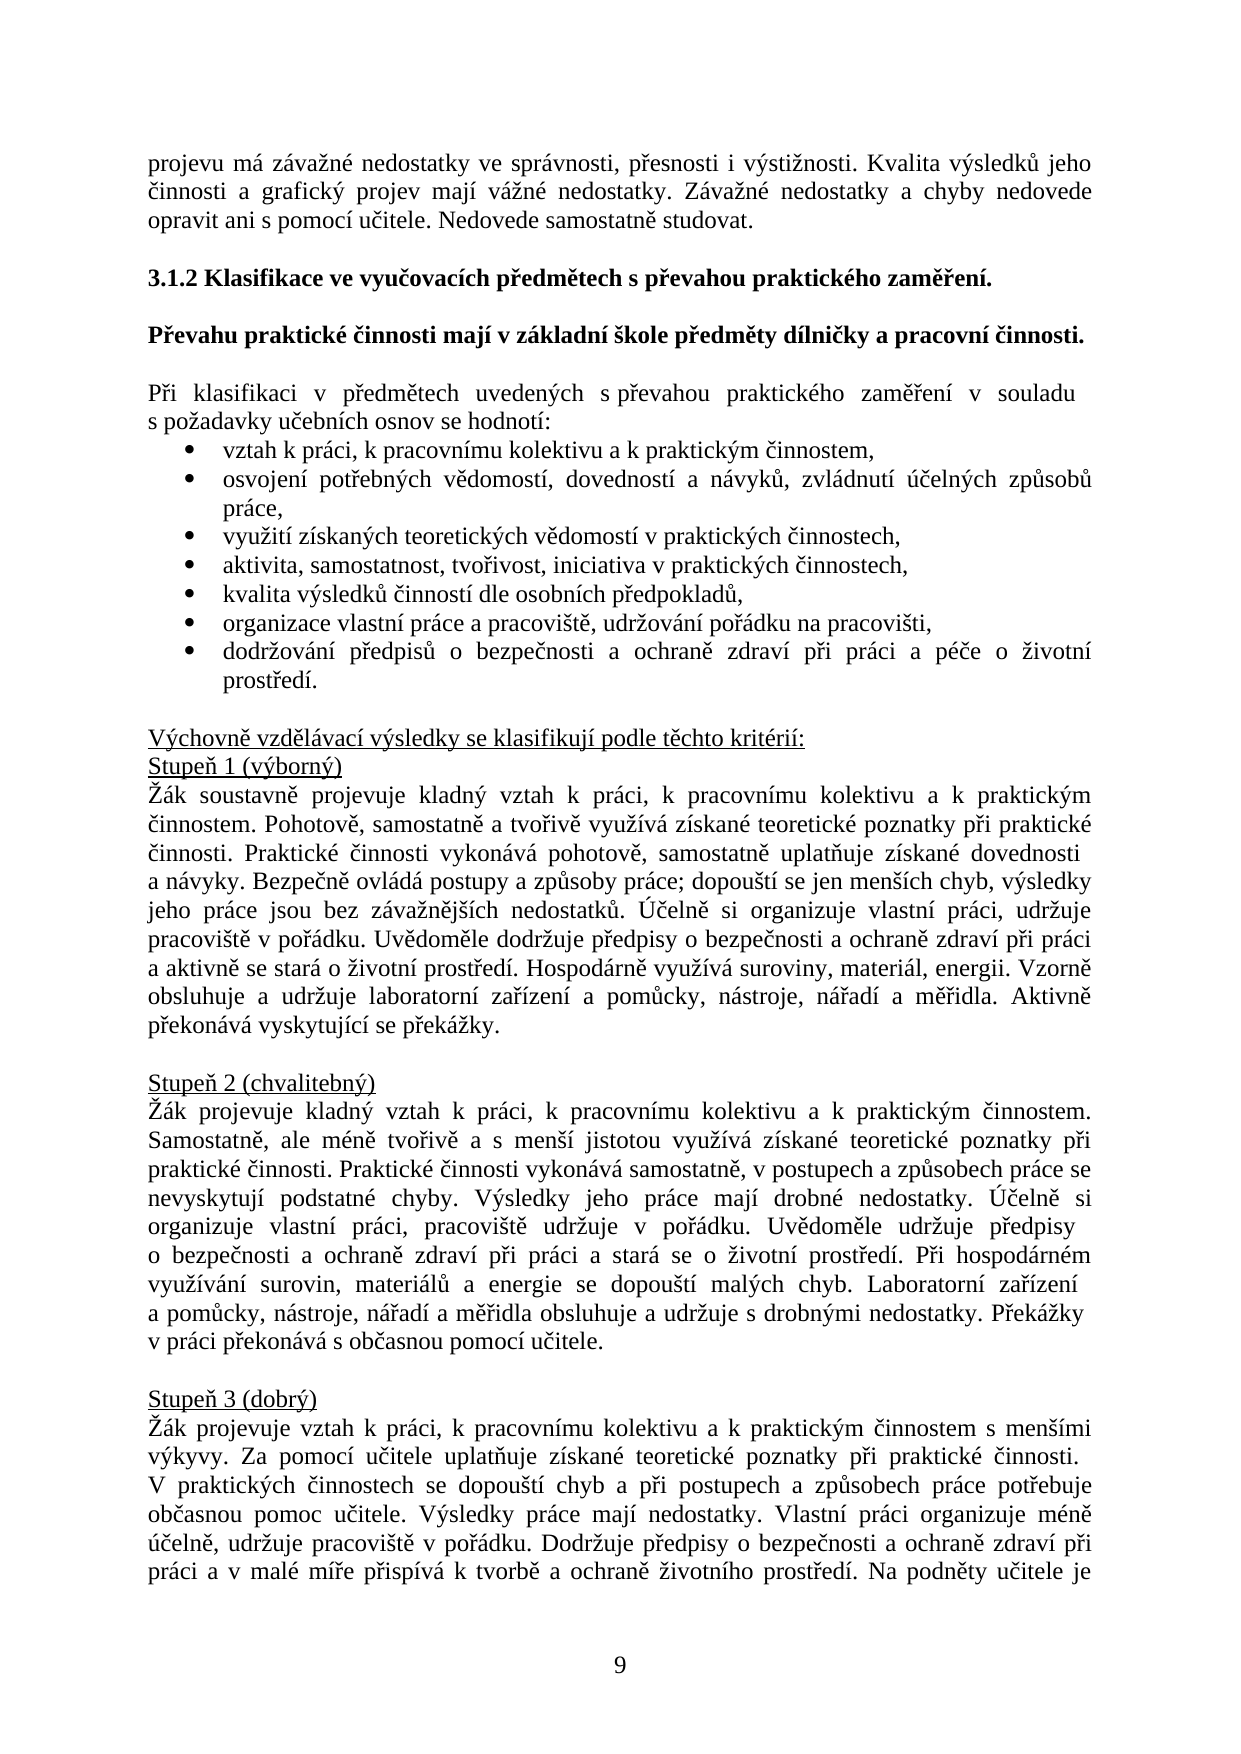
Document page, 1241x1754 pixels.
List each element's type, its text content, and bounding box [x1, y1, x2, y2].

text Žák projevuje kladný vztah k práci, k pracovnímu kolektivu a k praktickým činnostem. Samostatně, ale méně tvořivě a s menší jistotou využívá získané teoretické poznatky při praktické činnosti. Praktické činnosti vykonává samostatně, v postupech a způsobech práce se nevyskytují podstatné chyby. Výsledky jeho práce mají drobné nedostatky. Účelně si organizuje vlastní práci, pracoviště udržuje v pořádku. Uvědoměle udržuje předpisy o bezpečnosti a ochraně zdraví při práci a stará se o životní prostředí. Při hospodárném využívání surovin, materiálů a energie se dopouští malých chyb. Laboratorní zařízení a pomůcky, nástroje, nářadí a měřidla obsluhuje a udržuje s drobnými nedostatky. Překážky v práci překonává s občasnou pomocí učitele. [148, 1096, 1093, 1355]
text Žák soustavně projevuje kladný vztah k práci, k pracovnímu kolektivu a k praktickým činnostem. Pohotově, samostatně a tvořivě využívá získané teoretické poznatky při praktické činnosti. Praktické činnosti vykonává pohotově, samostatně uplatňuje získané dovednosti a návyky. Bezpečně ovládá postupy a způsoby práce; dopouští se jen menších chyb, výsledky jeho práce jsou bez závažnějších nedostatků. Účelně si organizuje vlastní práci, udržuje pracoviště v pořádku. Uvědoměle dodržuje předpisy o bezpečnosti a ochraně zdraví při práci a aktivně se stará o životní prostředí. Hospodárně využívá suroviny, materiál, energii. Vzorně obsluhuje a udržuje laboratorní zařízení a pomůcky, nástroje, nářadí a měřidla. Aktivně překonává vyskytující se překážky. [148, 780, 1093, 1039]
text Stupeň 3 (dobrý) [148, 1384, 1093, 1413]
list kvalita výsledků činností dle osobních předpokladů, [185, 579, 1093, 608]
text Stupeň 2 (chvalitebný) [148, 1068, 1093, 1096]
text 3.1.2 Klasifikace ve vyučovacích předmětech s převahou praktického zaměření. [148, 263, 1093, 291]
list osvojení potřebných vědomostí, dovedností a návyků, zvládnutí účelných způsobů práce, [185, 464, 1093, 521]
list aktivita, samostatnost, tvořivost, iniciativa v praktických činnostech, [185, 550, 1093, 579]
text Stupeň 1 (výborný) [148, 751, 1093, 780]
list využití získaných teoretických vědomostí v praktických činnostech, [185, 521, 1093, 550]
list organizace vlastní práce a pracoviště, udržování pořádku na pracovišti, [185, 608, 1093, 636]
text Výchovně vzdělávací výsledky se klasifikují podle těchto kritérií: [148, 723, 1093, 751]
text Při klasifikaci v předmětech uvedených s převahou praktického zaměření v souladu s požadavky učebních osnov se hodnotí: [148, 378, 1093, 435]
list dodržování předpisů o bezpečnosti a ochraně zdraví při práci a péče o životní prostředí. [185, 636, 1093, 694]
text projevu má závažné nedostatky ve správnosti, přesnosti i výstižnosti. Kvalita výsledků jeho činnosti a grafický projev mají vážné nedostatky. Závažné nedostatky a chyby nedovede opravit ani s pomocí učitele. Nedovede samostatně studovat. [148, 148, 1093, 234]
list vztah k práci, k pracovnímu kolektivu a k praktickým činnostem, [185, 435, 1093, 464]
text Žák projevuje vztah k práci, k pracovnímu kolektivu a k praktickým činnostem s menšími výkyvy. Za pomocí učitele uplatňuje získané teoretické poznatky při praktické činnosti. V praktických činnostech se dopouští chyb a při postupech a způsobech práce potřebuje občasnou pomoc učitele. Výsledky práce mají nedostatky. Vlastní práci organizuje méně účelně, udržuje pracoviště v pořádku. Dodržuje předpisy o bezpečnosti a ochraně zdraví při práci a v malé míře přispívá k tvorbě a ochraně životního prostředí. Na podněty učitele je [148, 1413, 1093, 1585]
text Převahu praktické činnosti mají v základní škole předměty dílničky a pracovní činnosti. [148, 320, 1093, 349]
